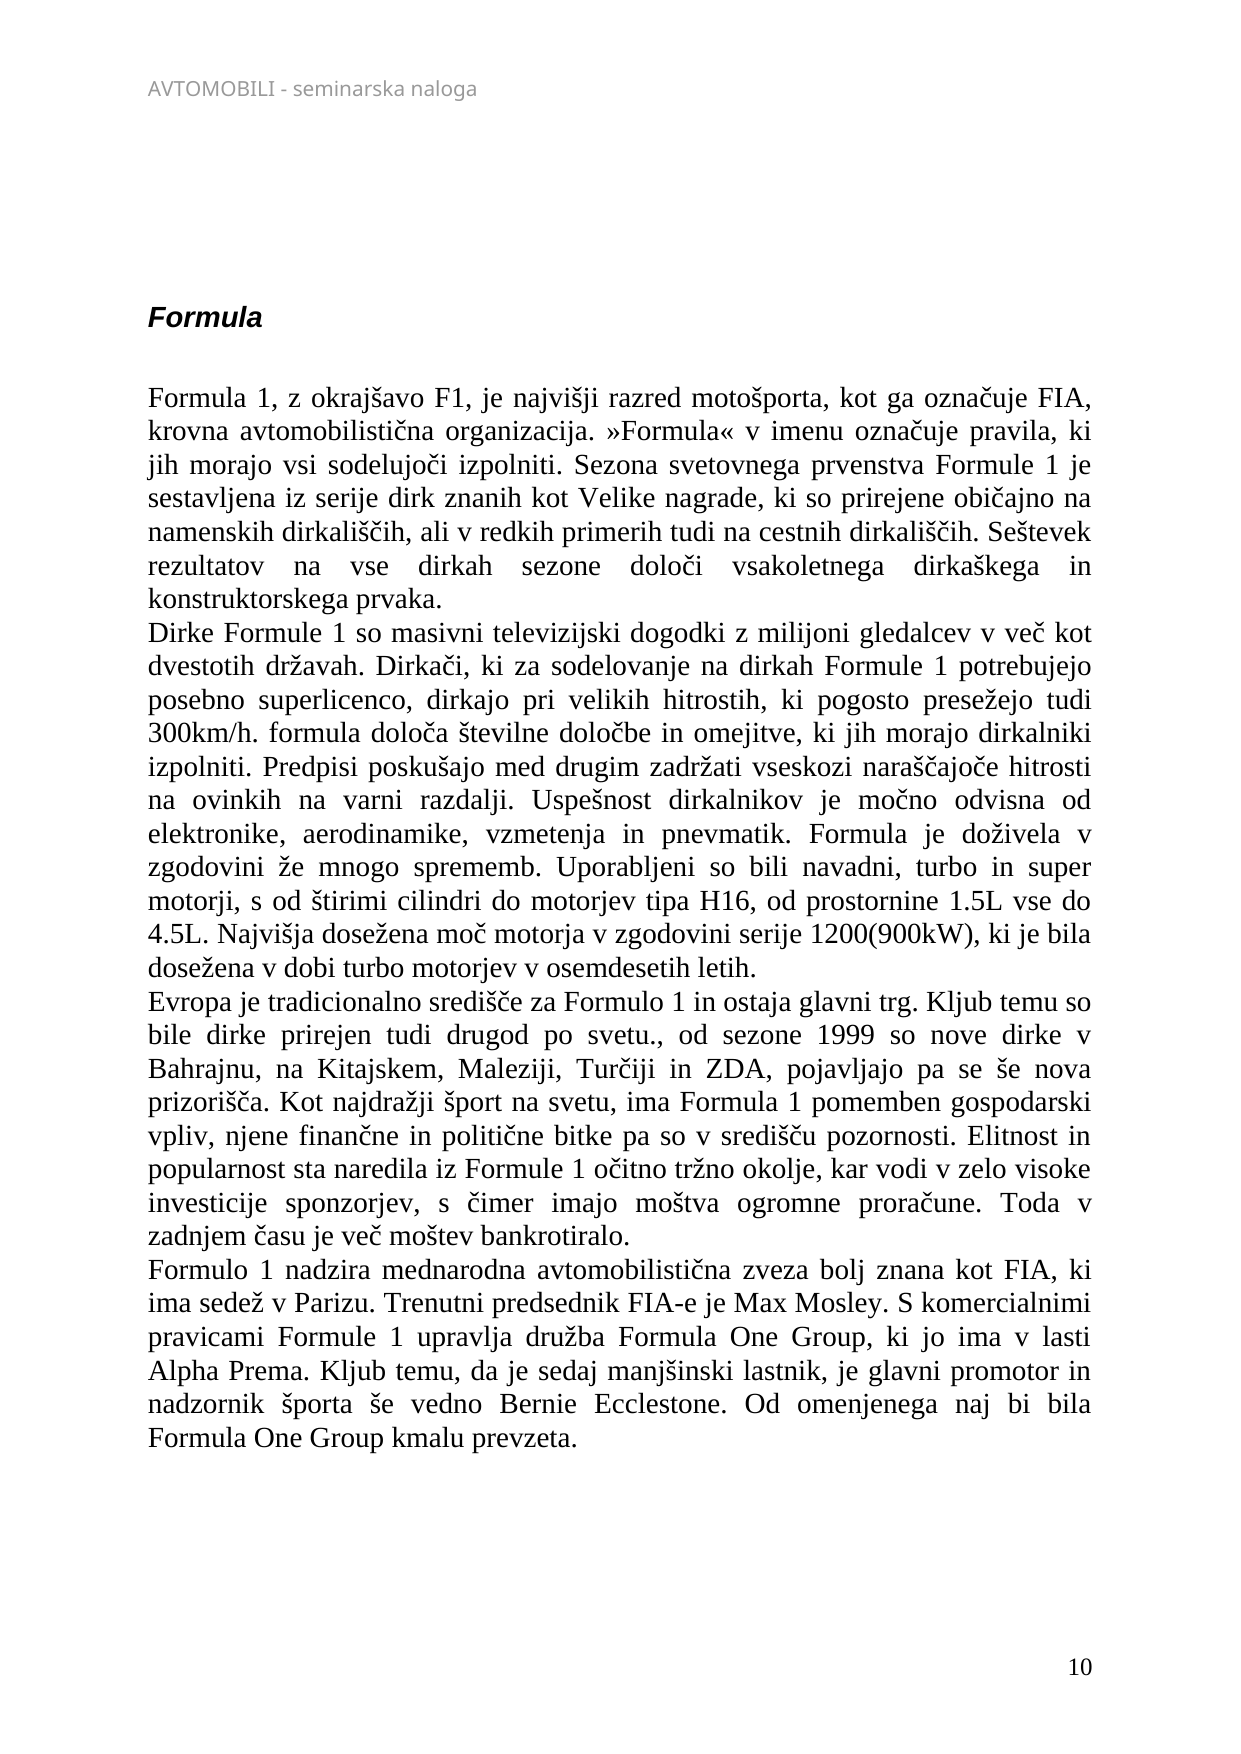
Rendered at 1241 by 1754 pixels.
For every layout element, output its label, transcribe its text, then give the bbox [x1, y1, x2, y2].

text Evropa je tradicionalno središče za Formulo 1 in ostaja glavni trg. Kljub temu so bile dirke prirejen tudi drugod po svetu., od sezone 1999 so nove dirke v Bahrajnu, na Kitajskem, Maleziji, Turčiji in ZDA, pojavljajo pa se še nova prizorišča. Kot najdražji šport na svetu, ima Formula 1 pomemben gospodarski vpliv, njene finančne in politične bitke pa so v središču pozornosti. Elitnost in popularnost sta naredila iz Formule 1 očitno tržno okolje, kar vodi v zelo visoke investicije sponzorjev, s čimer imajo moštva ogromne proračune. Toda v zadnjem času je več moštev bankrotiralo. [148, 984, 1093, 1252]
text Formula 1, z okrajšavo F1, je najvišji razred motošporta, kot ga označuje FIA, krovna avtomobilistična organizacija. »Formula« v imenu označuje pravila, ki jih morajo vsi sodelujoči izpolniti. Sezona svetovnega prvenstva Formule 1 je sestavljena iz serije dirk znanih kot Velike nagrade, ki so prirejene običajno na namenskih dirkališčih, ali v redkih primerih tudi na cestnih dirkališčih. Seštevek rezultatov na vse dirkah sezone določi vsakoletnega dirkaškega in konstruktorskega prvaka. [148, 380, 1093, 615]
text Formulo 1 nadzira mednarodna avtomobilistična zveza bolj znana kot FIA, ki ima sedež v Parizu. Trenutni predsednik FIA-e je Max Mosley. S komercialnimi pravicami Formule 1 upravlja družba Formula One Group, ki jo ima v lasti Alpha Prema. Kljub temu, da je sedaj manjšinski lastnik, je glavni promotor in nadzornik športa še vedno Bernie Ecclestone. Od omenjenega naj bi bila Formula One Group kmalu prevzeta. [148, 1252, 1093, 1453]
text Dirke Formule 1 so masivni televizijski dogodki z milijoni gledalcev v več kot dvestotih državah. Dirkači, ki za sodelovanje na dirkah Formule 1 potrebujejo posebno superlicenco, dirkajo pri velikih hitrostih, ki pogosto presežejo tudi 300km/h. formula določa številne določbe in omejitve, ki jih morajo dirkalniki izpolniti. Predpisi poskušajo med drugim zadržati vseskozi naraščajoče hitrosti na ovinkih na varni razdalji. Uspešnost dirkalnikov je močno odvisna od elektronike, aerodinamike, vzmetenja in pnevmatik. Formula je doživela v zgodovini že mnogo sprememb. Uporabljeni so bili navadni, turbo in super motorji, s od štirimi cilindri do motorjev tipa H16, od prostornine 1.5L vse do 4.5L. Najvišja dosežena moč motorja v zgodovini serije 1200(900kW), ki je bila dosežena v dobi turbo motorjev v osemdesetih letih. [148, 615, 1093, 984]
subtitle Formula [148, 300, 1093, 334]
